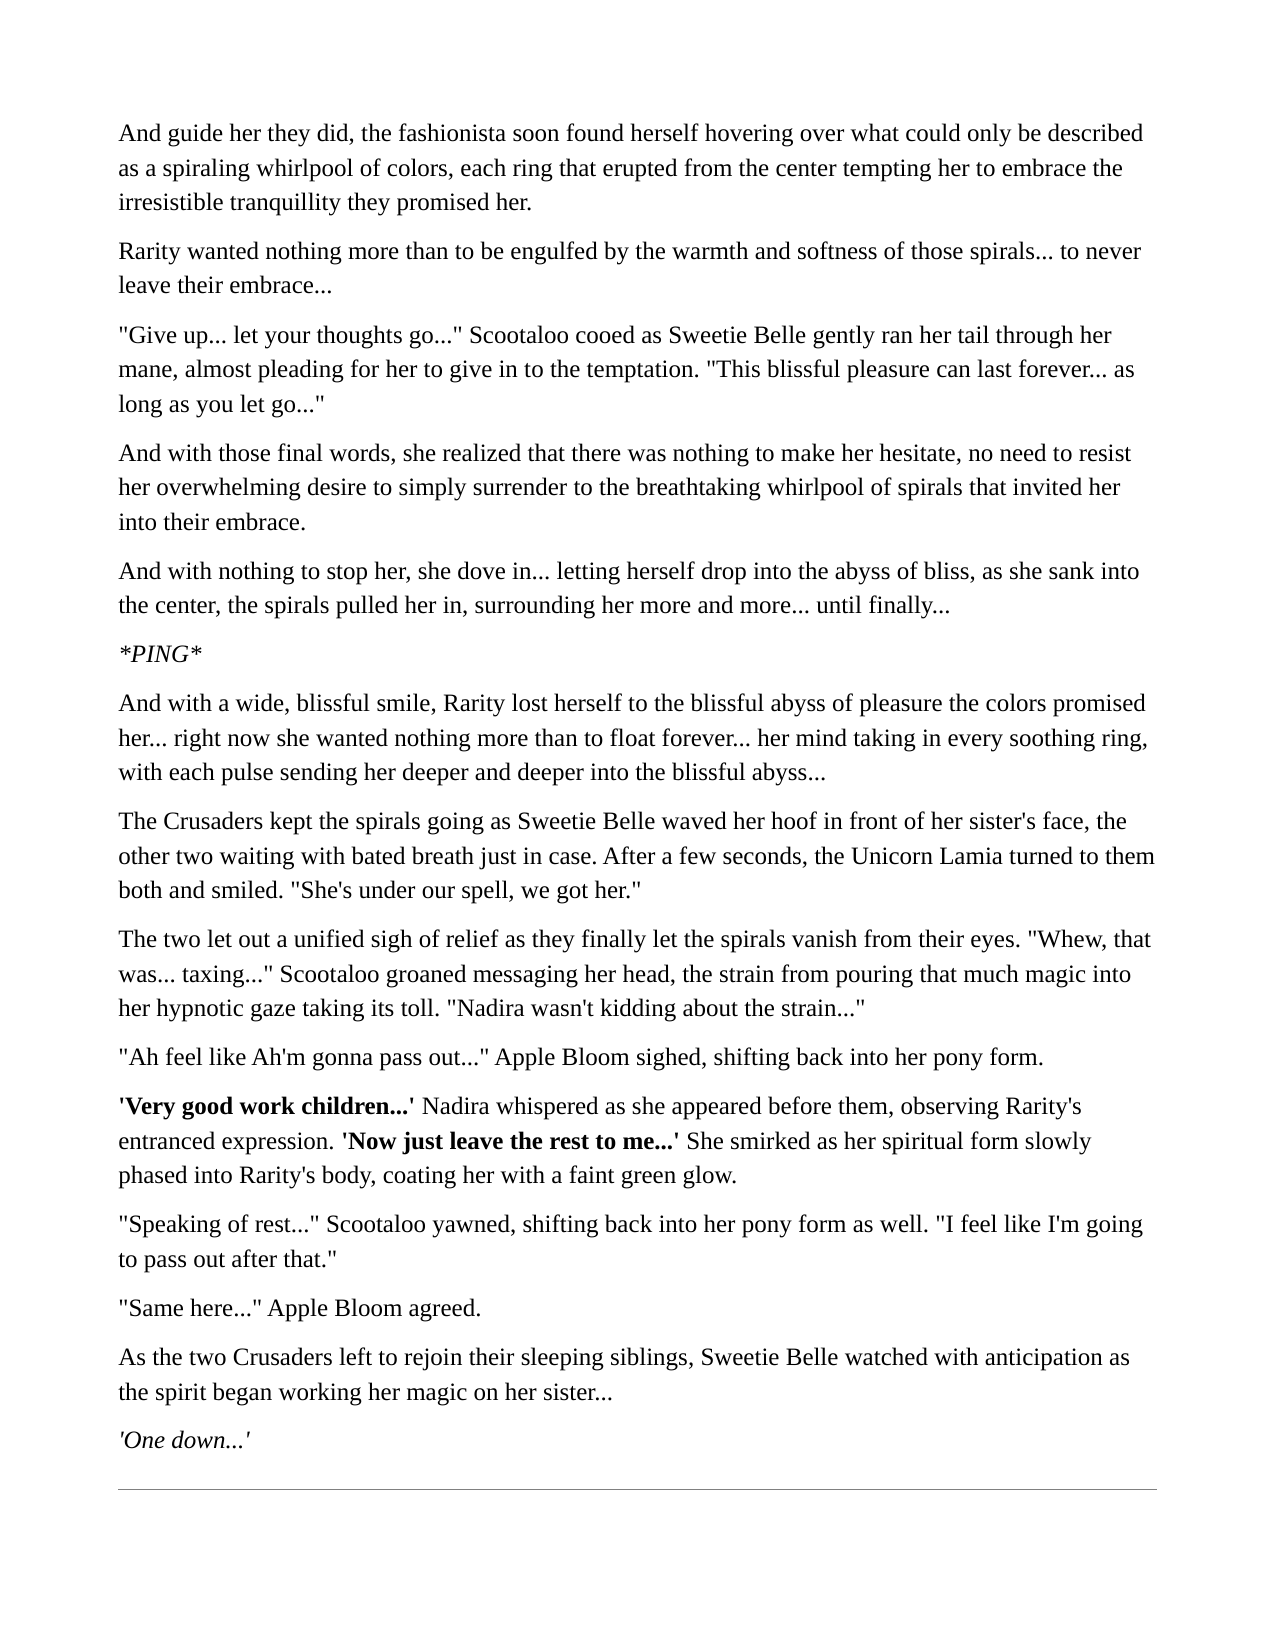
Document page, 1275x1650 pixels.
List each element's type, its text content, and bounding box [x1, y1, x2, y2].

text "Same here..." Apple Bloom agreed. [118, 1293, 1157, 1322]
text "Speaking of rest..." Scootaloo yawned, shifting back into her pony form as well. "I feel like I'm going to pass out after that." [118, 1209, 1157, 1273]
text The Crusaders kept the spirals going as Sweetie Belle waved her hoof in front of her sister's face, the other two waiting with bated breath just in case. After a few seconds, the Unicorn Lamia turned to them both and smiled. "She's under our spell, we got her." [118, 806, 1157, 904]
text And with those final words, she realized that there was nothing to make her hesitate, no need to resist her overwhelming desire to simply surrender to the breathtaking whirlpool of spirals that invited her into their embrace. [118, 438, 1157, 535]
text "Give up... let your thoughts go..." Scootaloo cooed as Sweetie Belle gently ran her tail through her mane, almost pleading for her to give in to the temptation. "This blissful pleasure can last forever... as long as you let go..." [118, 320, 1157, 417]
text "Ah feel like Ah'm gonna pass out..." Apple Bloom sighed, shifting back into her pony form. [118, 1042, 1157, 1071]
text Rarity wanted nothing more than to be engulfed by the warmth and softness of those spirals... to never leave their embrace... [118, 236, 1157, 299]
text And with a wide, blissful smile, Rarity lost herself to the blissful abyss of pleasure the colors promised her... right now she wanted nothing more than to float forever... her mind taking in every soothing ring, with each pulse sending her deeper and deeper into the blissful abyss... [118, 688, 1157, 786]
text 'Very good work children...' Nadira whispered as she appeared before them, observing Rarity's entranced expression. 'Now just leave the rest to me...' She smirked as her spiritual form slowly phased into Rarity's body, coating her with a faint green glow. [118, 1091, 1157, 1189]
text The two let out a unified sigh of relief as they finally let the spirals vanish from their eyes. "Whew, that was... taxing..." Scootaloo groaned messaging her head, the strain from pouring that much magic into her hypnotic gaze taking its toll. "Nadira wasn't kidding about the strain..." [118, 924, 1157, 1022]
text *PING* [118, 639, 1157, 668]
text As the two Crusaders left to rejoin their sleeping siblings, Sweetie Belle watched with anticipation as the spirit began working her magic on her sister... [118, 1342, 1157, 1405]
text And with nothing to stop her, she dove in... letting herself drop into the abyss of bliss, as she sank into the center, the spirals pulled her in, surrounding her more and more... until finally... [118, 556, 1157, 619]
text 'One down...' [118, 1426, 1157, 1454]
text And guide her they did, the fashionista soon found herself hovering over what could only be described as a spiraling whirlpool of colors, each ring that erupted from the center tempting her to embrace the irresistible tranquillity they promised her. [118, 118, 1157, 216]
